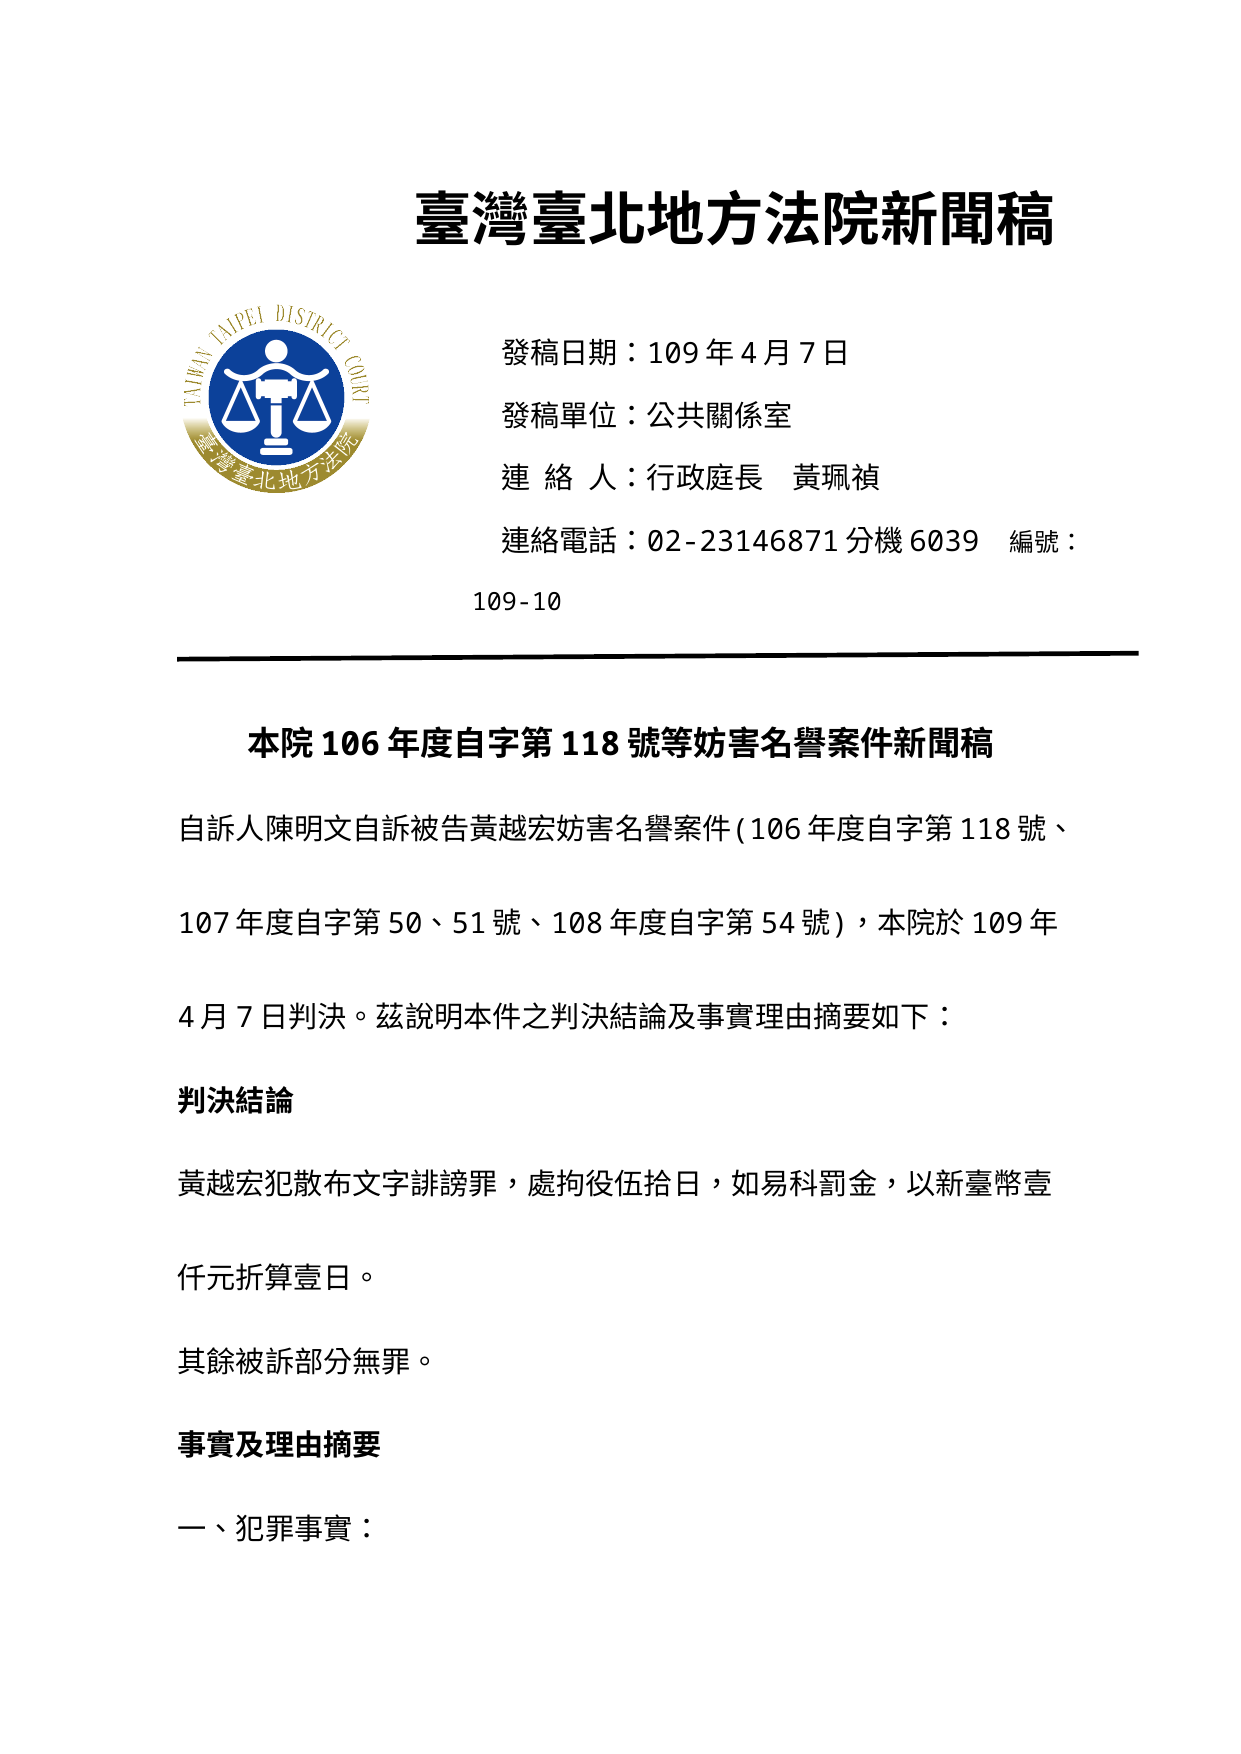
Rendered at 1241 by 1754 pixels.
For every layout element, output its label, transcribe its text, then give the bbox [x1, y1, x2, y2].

text 其餘被訴部分無罪。 [177, 1318, 1063, 1380]
text 一、犯罪事實： [177, 1485, 1063, 1547]
text 判決結論 [177, 1057, 1063, 1119]
table_header [161, 142, 410, 622]
text 本院106年度自字第118號等妨害名譽案件新聞稿 [177, 699, 1063, 761]
table_header 臺灣臺北地方法院新聞稿 發稿日期：109年4月7日 發稿單位：公共關係室 連 絡 人：行政庭長 黃珮禎 連絡電話：02-23146871分機6039 編號：109-10 [410, 142, 1120, 622]
text 黃越宏犯散布文字誹謗罪，處拘役伍拾日，如易科罰金，以新臺幣壹仟元折算壹日。 [177, 1140, 1063, 1297]
text 事實及理由摘要 [177, 1401, 1063, 1464]
text 自訴人陳明文自訴被告黃越宏妨害名譽案件(106年度自字第118號、107年度自字第50、51號、108年度自字第54號)，本院於109年4月7日判決。茲說明本件之判決結論及事實理由摘要如下： [177, 786, 1063, 1036]
